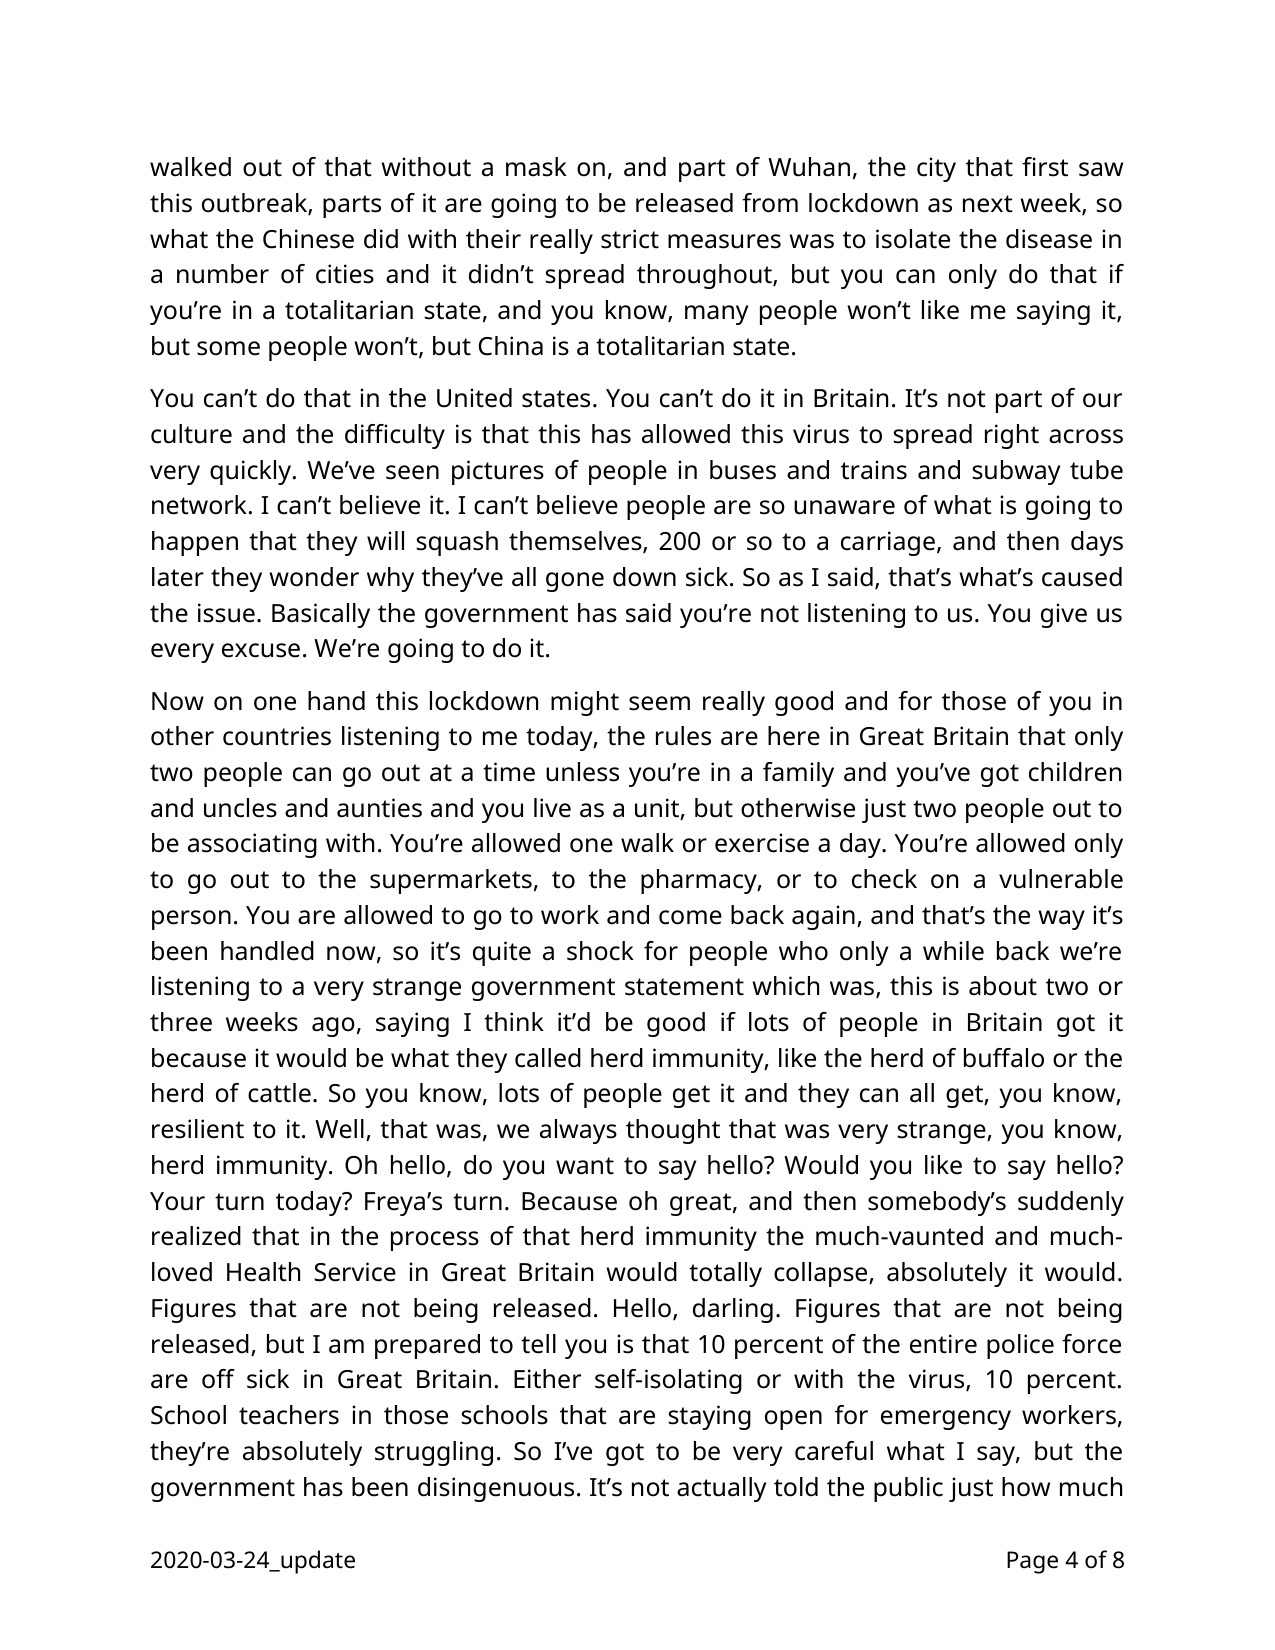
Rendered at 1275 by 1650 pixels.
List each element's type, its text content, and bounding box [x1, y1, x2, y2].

text Now on one hand this lockdown might seem really good and for those of you in other countries listening to me today, the rules are here in Great Britain that only two people can go out at a time unless you’re in a family and you’ve got children and uncles and aunties and you live as a unit, but otherwise just two people out to be associating with. You’re allowed one walk or exercise a day. You’re allowed only to go out to the supermarkets, to the pharmacy, or to check on a vulnerable person. You are allowed to go to work and come back again, and that’s the way it’s been handled now, so it’s quite a shock for people who only a while back we’re listening to a very strange government statement which was, this is about two or three weeks ago, saying I think it’d be good if lots of people in Britain got it because it would be what they called herd immunity, like the herd of buffalo or the herd of cattle. So you know, lots of people get it and they can all get, you know, resilient to it. Well, that was, we always thought that was very strange, you know, herd immunity. Oh hello, do you want to say hello? Would you like to say hello? Your turn today? Freya’s turn. Because oh great, and then somebody’s suddenly realized that in the process of that herd immunity the much-vaunted and much-loved Health Service in Great Britain would totally collapse, absolutely it would. Figures that are not being released. Hello, darling. Figures that are not being released, but I am prepared to tell you is that 10 percent of the entire police force are off sick in Great Britain. Either self-isolating or with the virus, 10 percent. School teachers in those schools that are staying open for emergency workers, they’re absolutely struggling. So I’ve got to be very careful what I say, but the government has been disingenuous. It’s not actually told the public just how much [150, 683, 1125, 1503]
text walked out of that without a mask on, and part of Wuhan, the city that first saw this outbreak, parts of it are going to be released from lockdown as next week, so what the Chinese did with their really strict measures was to isolate the disease in a number of cities and it didn’t spread throughout, but you can only do that if you’re in a totalitarian state, and you know, many people won’t like me saying it, but some people won’t, but China is a totalitarian state. [150, 150, 1125, 363]
text You can’t do that in the United states. You can’t do it in Britain. It’s not part of our culture and the difficulty is that this has allowed this virus to spread right across very quickly. We’ve seen pictures of people in buses and trains and subway tube network. I can’t believe it. I can’t believe people are so unaware of what is going to happen that they will squash themselves, 200 or so to a carriage, and then days later they wonder why they’ve all gone down sick. So as I said, that’s what’s caused the issue. Basically the government has said you’re not listening to us. You give us every excuse. We’re going to do it. [150, 381, 1125, 665]
